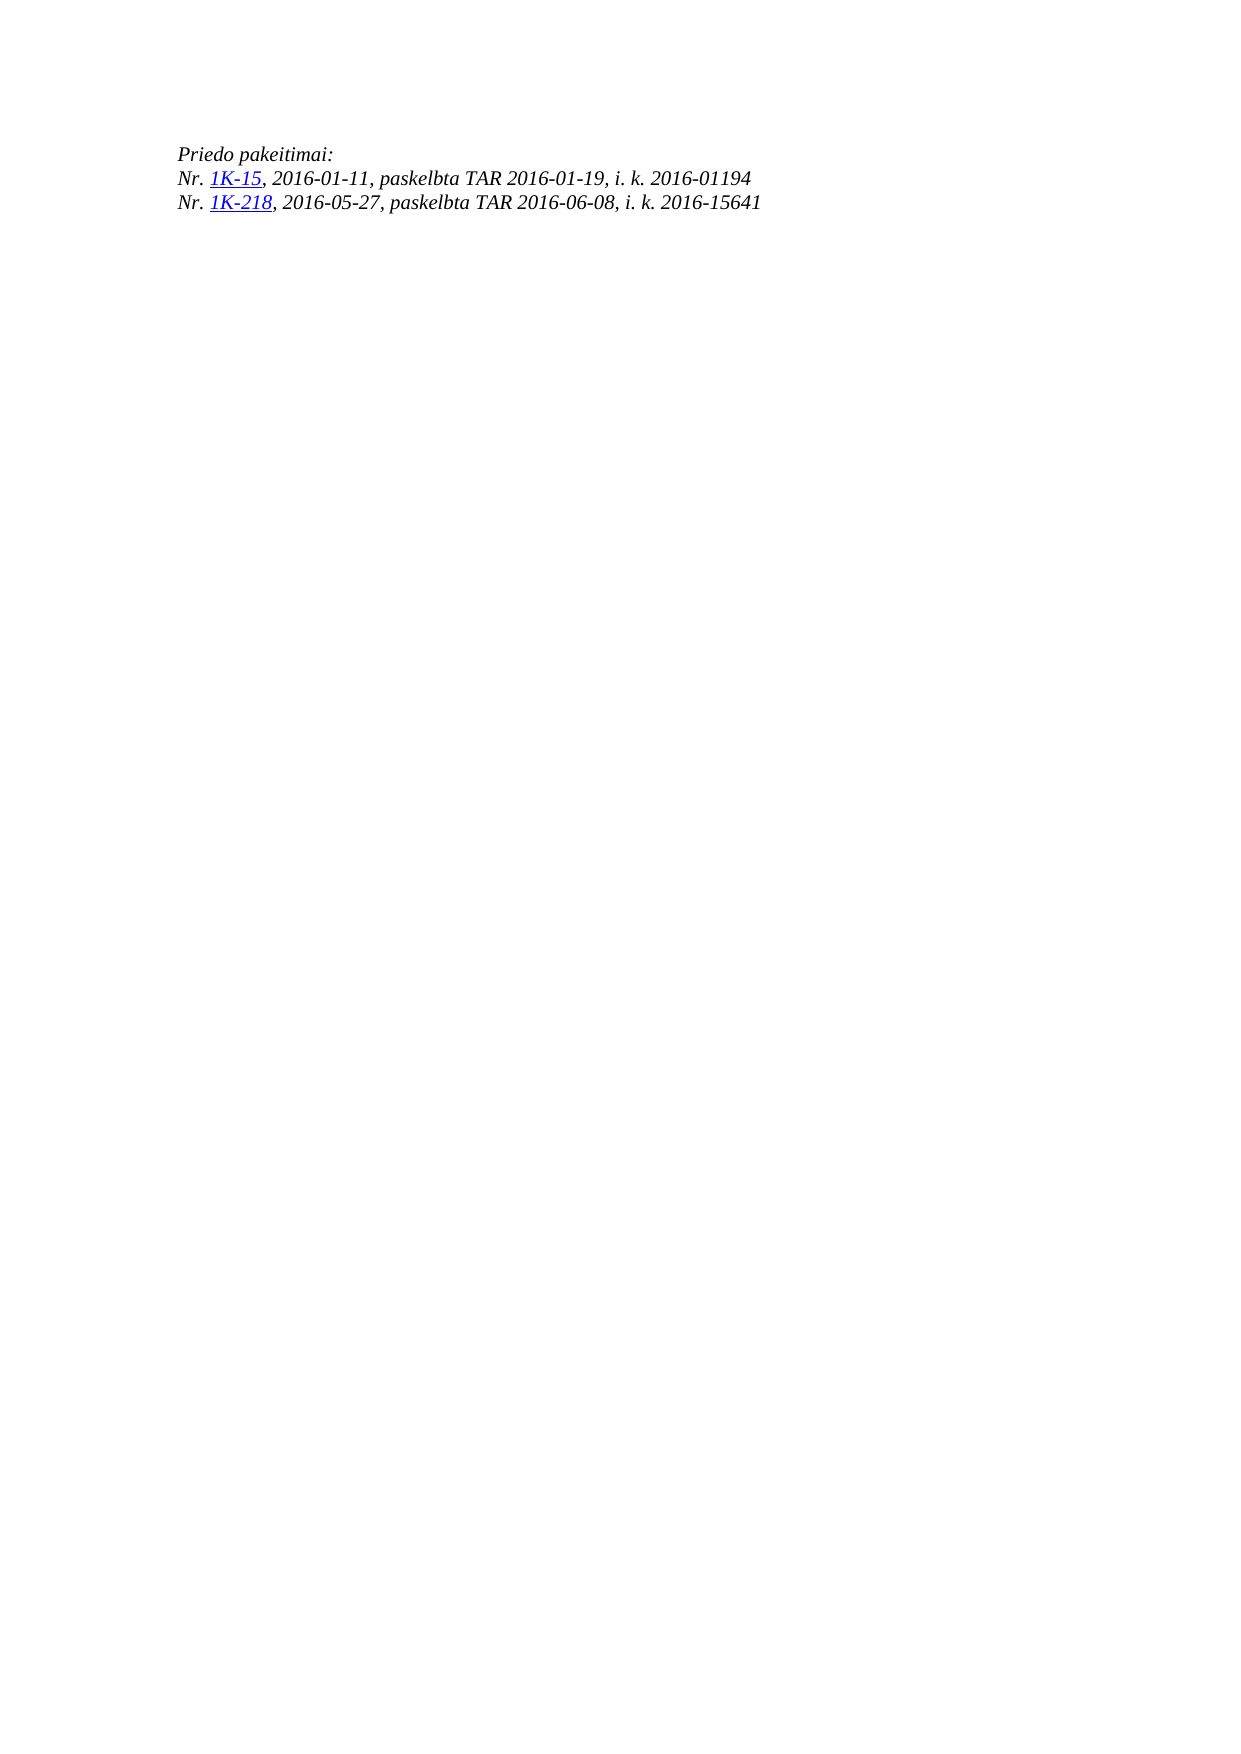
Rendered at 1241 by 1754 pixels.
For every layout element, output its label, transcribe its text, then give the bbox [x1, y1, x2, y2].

text Priedo pakeitimai: [177, 142, 1181, 166]
text Nr. 1K-15, 2016-01-11, paskelbta TAR 2016-01-19, i. k. 2016-01194 [177, 166, 1181, 190]
text Nr. 1K-218, 2016-05-27, paskelbta TAR 2016-06-08, i. k. 2016-15641 [177, 190, 1181, 214]
